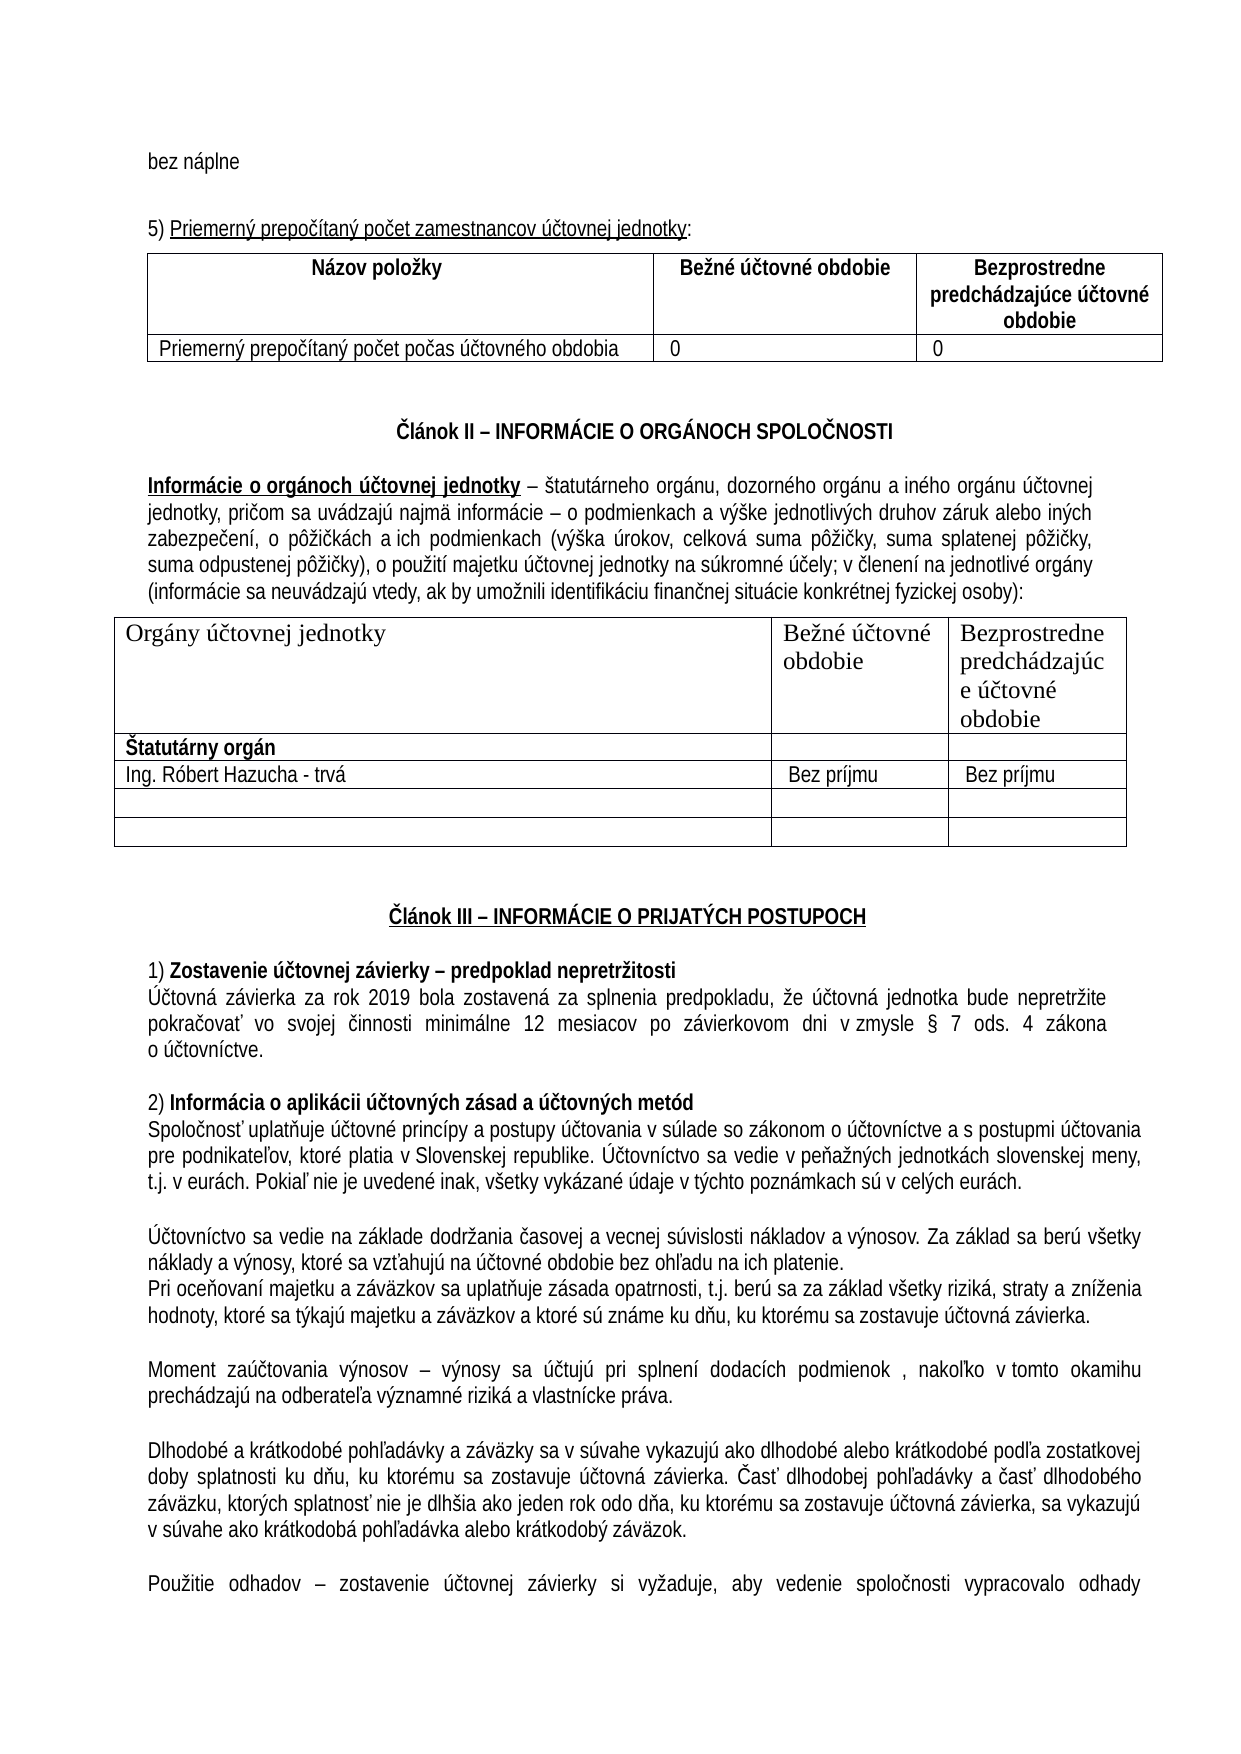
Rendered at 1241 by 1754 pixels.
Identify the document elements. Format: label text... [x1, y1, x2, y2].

table_cell [115, 818, 771, 846]
table_cell [772, 734, 948, 760]
table_cell 0 [654, 335, 916, 361]
table_cell Priemerný prepočítaný počet počas účtovného obdobia [148, 335, 653, 361]
text Článok II – INFORMÁCIE O ORGÁNOCH SPOLOČNOSTI [148, 418, 1141, 444]
text Informácie o orgánoch účtovnej jednotky – štatutárneho orgánu, dozorného orgánu a iného orgánu účtovnej jednotky, pričom sa uvádzajú najmä informácie – o podmienkach a výške jednotlivých druhov záruk alebo iných zabezpečení, o pôžičkách a ich podmienkach (výška úrokov, celková suma pôžičky, suma splatenej pôžičky, suma odpustenej pôžičky), o použití majetku účtovnej jednotky na súkromné účely; v členení na jednotlivé orgány (informácie sa neuvádzajú vtedy, ak by umožnili identifikáciu finančnej situácie konkrétnej fyzickej osoby): [148, 472, 1093, 604]
table_header Bežné účtovné obdobie [772, 618, 948, 733]
table_header Názov položky [148, 254, 653, 333]
table_cell [949, 789, 1126, 817]
text Spoločnosť uplatňuje účtovné princípy a postupy účtovania v súlade so zákonom o účtovníctve a s postupmi účtovania pre podnikateľov, ktoré platia v Slovenskej republike. Účtovníctvo sa vedie v peňažných jednotkách slovenskej meny, t.j. v eurách. Pokiaľ nie je uvedené inak, všetky vykázané údaje v týchto poznámkach sú v celých eurách. [148, 1116, 1141, 1194]
table_cell [772, 818, 948, 846]
table_header Bežné účtovné obdobie [654, 254, 916, 333]
table_header Bezprostredne predchádzajúce účtovné obdobie [917, 254, 1162, 333]
table_cell [949, 734, 1126, 760]
table_cell Bez príjmu [949, 761, 1126, 788]
text Pri oceňovaní majetku a záväzkov sa uplatňuje zásada opatrnosti, t.j. berú sa za základ všetky riziká, straty a zníženia hodnoty, ktoré sa týkajú majetku a záväzkov a ktoré sú známe ku dňu, ku ktorému sa zostavuje účtovná závierka. [148, 1275, 1141, 1328]
text Moment zaúčtovania výnosov – výnosy sa účtujú pri splnení dodacích podmienok , nakoľko v tomto okamihu prechádzajú na odberateľa významné riziká a vlastnícke práva. [148, 1356, 1141, 1409]
text Článok III – INFORMÁCIE O PRIJATÝCH POSTUPOCH [148, 903, 1107, 929]
table_cell 0 [917, 335, 1162, 361]
table_cell Štatutárny orgán [115, 734, 771, 760]
text Dlhodobé a krátkodobé pohľadávky a záväzky sa v súvahe vykazujú ako dlhodobé alebo krátkodobé podľa zostatkovej doby splatnosti ku dňu, ku ktorému sa zostavuje účtovná závierka. Časť dlhodobej pohľadávky a časť dlhodobého záväzku, ktorých splatnosť nie je dlhšia ako jeden rok odo dňa, ku ktorému sa zostavuje účtovná závierka, sa vykazujú v súvahe ako krátkodobá pohľadávka alebo krátkodobý záväzok. [148, 1437, 1141, 1542]
table_cell Bez príjmu [772, 761, 948, 788]
table_cell [772, 789, 948, 817]
text Účtovníctvo sa vedie na základe dodržania časovej a vecnej súvislosti nákladov a výnosov. Za základ sa berú všetky náklady a výnosy, ktoré sa vzťahujú na účtovné obdobie bez ohľadu na ich platenie. [148, 1223, 1141, 1275]
text Účtovná závierka za rok 2019 bola zostavená za splnenia predpokladu, že účtovná jednotka bude nepretržite pokračovať vo svojej činnosti minimálne 12 mesiacov po závierkovom dni v zmysle § 7 ods. 4 zákona o účtovníctve. [148, 984, 1107, 1063]
text bez náplne [148, 148, 1142, 174]
table_cell [949, 818, 1126, 846]
table_cell [115, 789, 771, 817]
text 5) Priemerný prepočítaný počet zamestnancov účtovnej jednotky: [148, 214, 1093, 241]
text Použitie odhadov – zostavenie účtovnej závierky si vyžaduje, aby vedenie spoločnosti vypracovalo odhady [148, 1570, 1141, 1597]
text 1) Zostavenie účtovnej závierky – predpoklad nepretržitosti [148, 957, 1107, 984]
table_cell Ing. Róbert Hazucha - trvá [115, 761, 771, 788]
table_header Orgány účtovnej jednotky [115, 618, 771, 733]
table_header Bezprostredne predchádzajúce účtovné obdobie [949, 618, 1126, 733]
text 2) Informácia o aplikácii účtovných zásad a účtovných metód [148, 1089, 1107, 1116]
